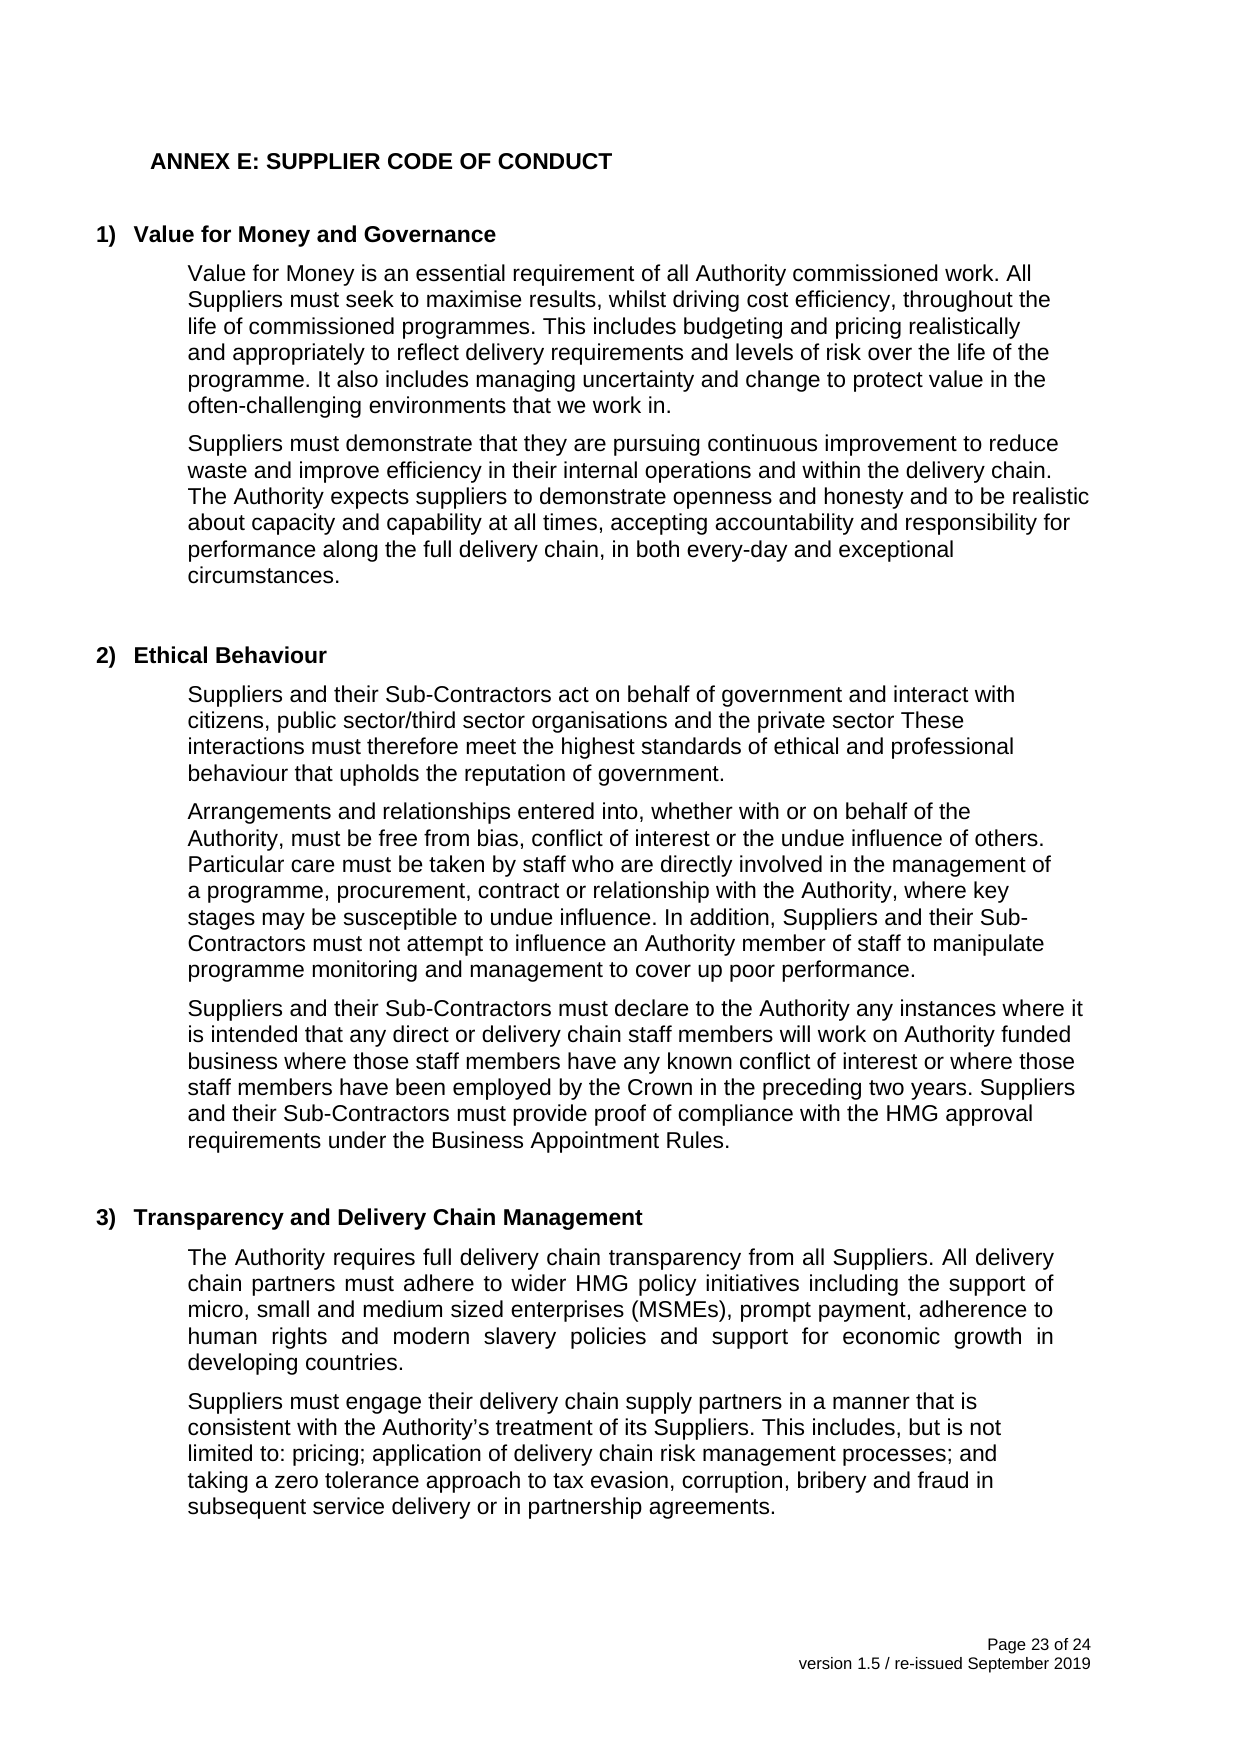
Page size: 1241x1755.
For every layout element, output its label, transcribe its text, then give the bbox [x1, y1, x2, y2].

text Suppliers must engage their delivery chain supply partners in a manner that is consistent with the Authority’s treatment of its Suppliers. This includes, but is not limited to: pricing; application of delivery chain risk management processes; and taking a zero tolerance approach to tax evasion, corruption, bribery and fraud in subsequent service delivery or in partnership agreements. [187, 1388, 1003, 1519]
text Value for Money is an essential requirement of all Authority commissioned work. All Suppliers must seek to maximise results, whilst driving cost efficiency, throughout the life of commissioned programmes. This includes budgeting and pricing realistically and appropriately to reflect delivery requirements and levels of risk over the life of the programme. It also includes managing uncertainty and change to protect value in the often-challenging environments that we work in. [187, 260, 1052, 418]
text The Authority requires full delivery chain transparency from all Suppliers. All delivery chain partners must adhere to wider HMG policy initiatives including the support of micro, small and medium sized enterprises (MSMEs), prompt payment, adherence to human rights and modern slavery policies and support for economic growth in developing countries. [187, 1244, 1054, 1376]
text Suppliers and their Sub-Contractors must declare to the Authority any instances where it is intended that any direct or delivery chain staff members will work on Authority funded business where those staff members have any known conflict of interest or where those staff members have been employed by the Crown in the preceding two years. Suppliers and their Sub-Contractors must provide proof of compliance with the HMG approval requirements under the Business Appointment Rules. [187, 995, 1085, 1153]
list Value for Money and Governance [96, 221, 1105, 247]
subtitle ANNEX E: SUPPLIER CODE OF CONDUCT [150, 148, 1105, 174]
text Suppliers must demonstrate that they are pursuing continuous improvement to reduce waste and improve efficiency in their internal operations and within the delivery chain. The Authority expects suppliers to demonstrate openness and honesty and to be realistic about capacity and capability at all times, accepting accountability and responsibility for performance along the full delivery chain, in both every-day and exceptional circumstances. [187, 430, 1092, 588]
subtitle Transparency and Delivery Chain Management [96, 1204, 1105, 1231]
text Suppliers and their Sub-Contractors act on behalf of government and interact with citizens, public sector/third sector organisations and the private sector These interactions must therefore meet the highest standards of ethical and professional behaviour that upholds the reputation of government. [187, 681, 1018, 786]
subtitle Ethical Behaviour [96, 642, 1105, 668]
text Arrangements and relationships entered into, whether with or on behalf of the Authority, must be free from bias, conflict of interest or the undue influence of others. Particular care must be taken by staff who are directly involved in the management of a programme, procurement, contract or relationship with the Authority, where key stages may be susceptible to undue influence. In addition, Suppliers and their Sub- Contractors must not attempt to influence an Authority member of staff to manipulate programme monitoring and management to cover up poor performance. [187, 798, 1053, 983]
